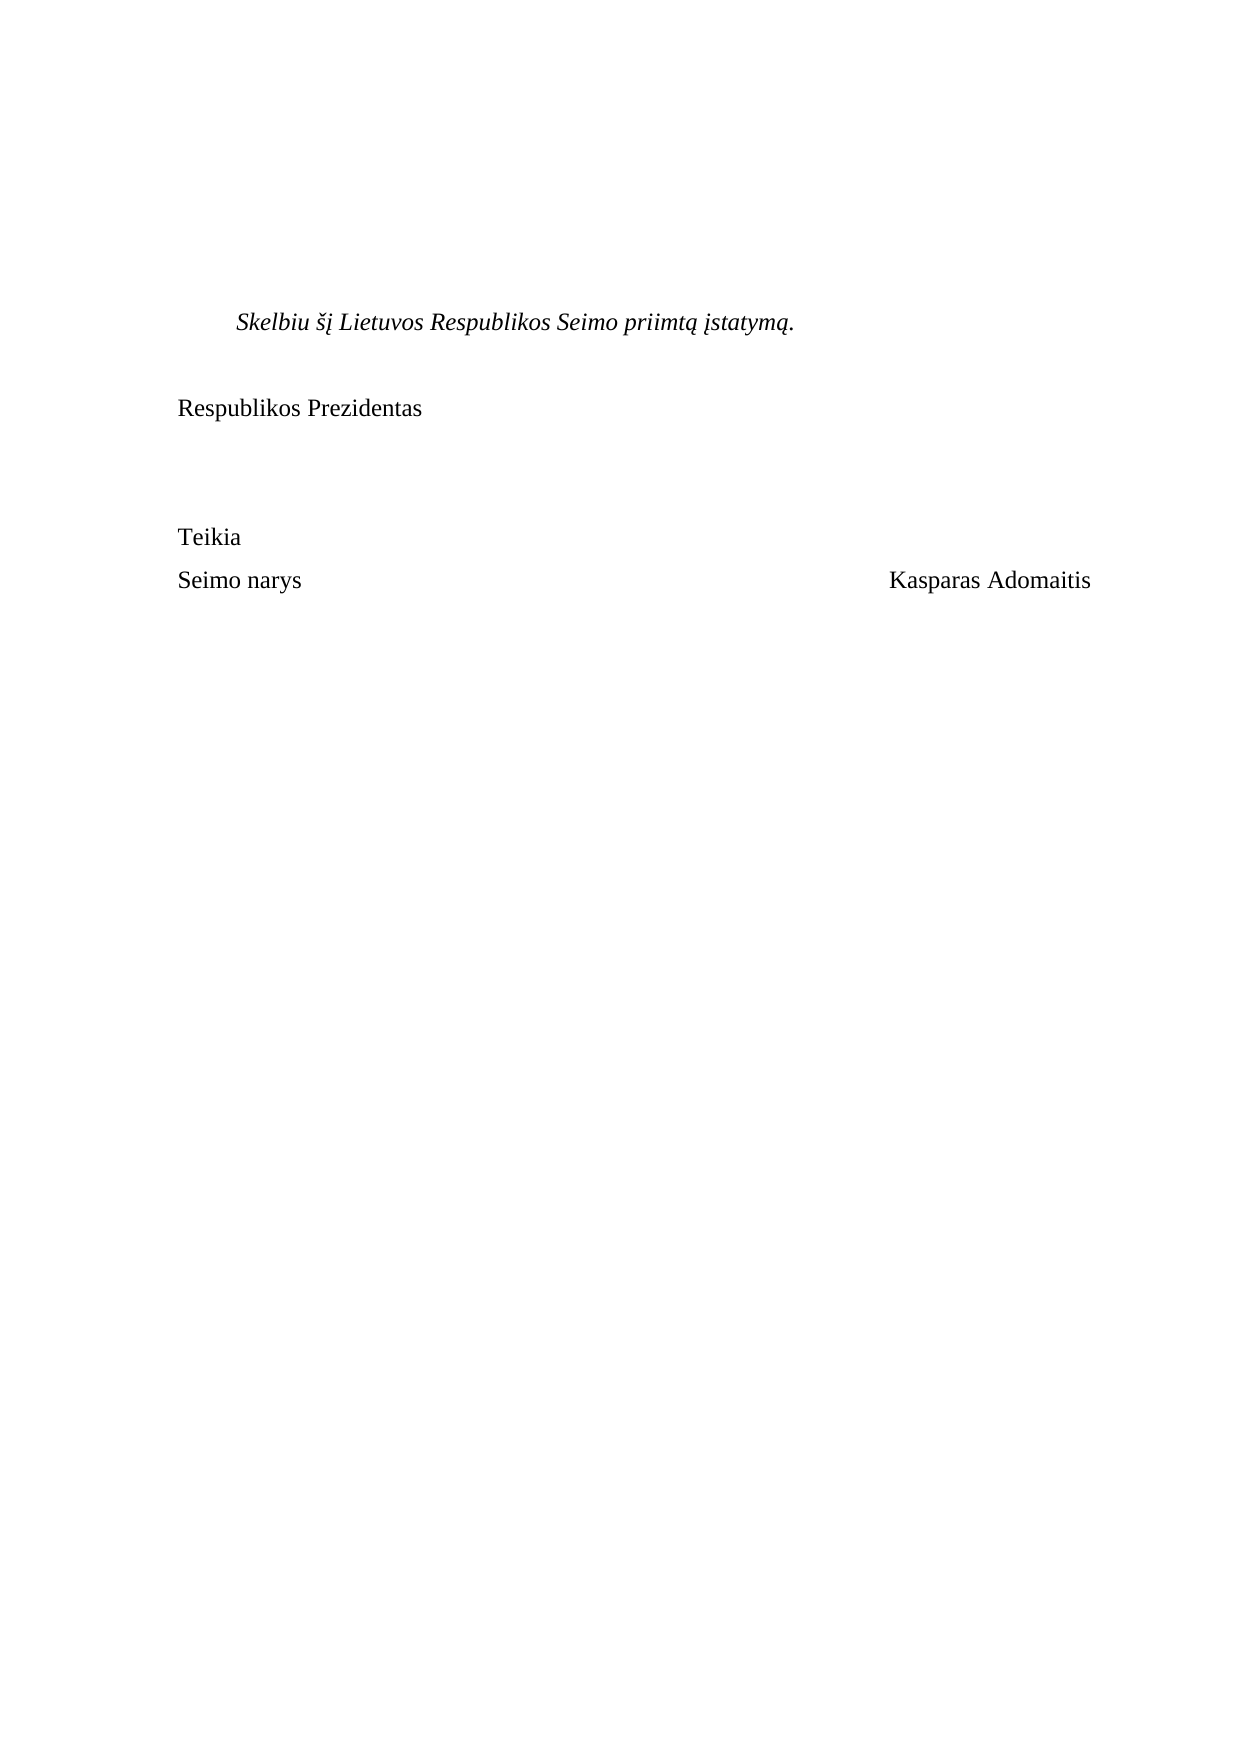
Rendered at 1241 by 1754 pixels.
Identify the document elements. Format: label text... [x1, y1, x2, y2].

text Teikia [177, 522, 1181, 551]
text Skelbiu šį Lietuvos Respublikos Seimo priimtą įstatymą. [177, 307, 1181, 335]
text Seimo narys Kasparas Adomaitis [177, 565, 1181, 594]
text Respublikos Prezidentas [177, 393, 1181, 422]
